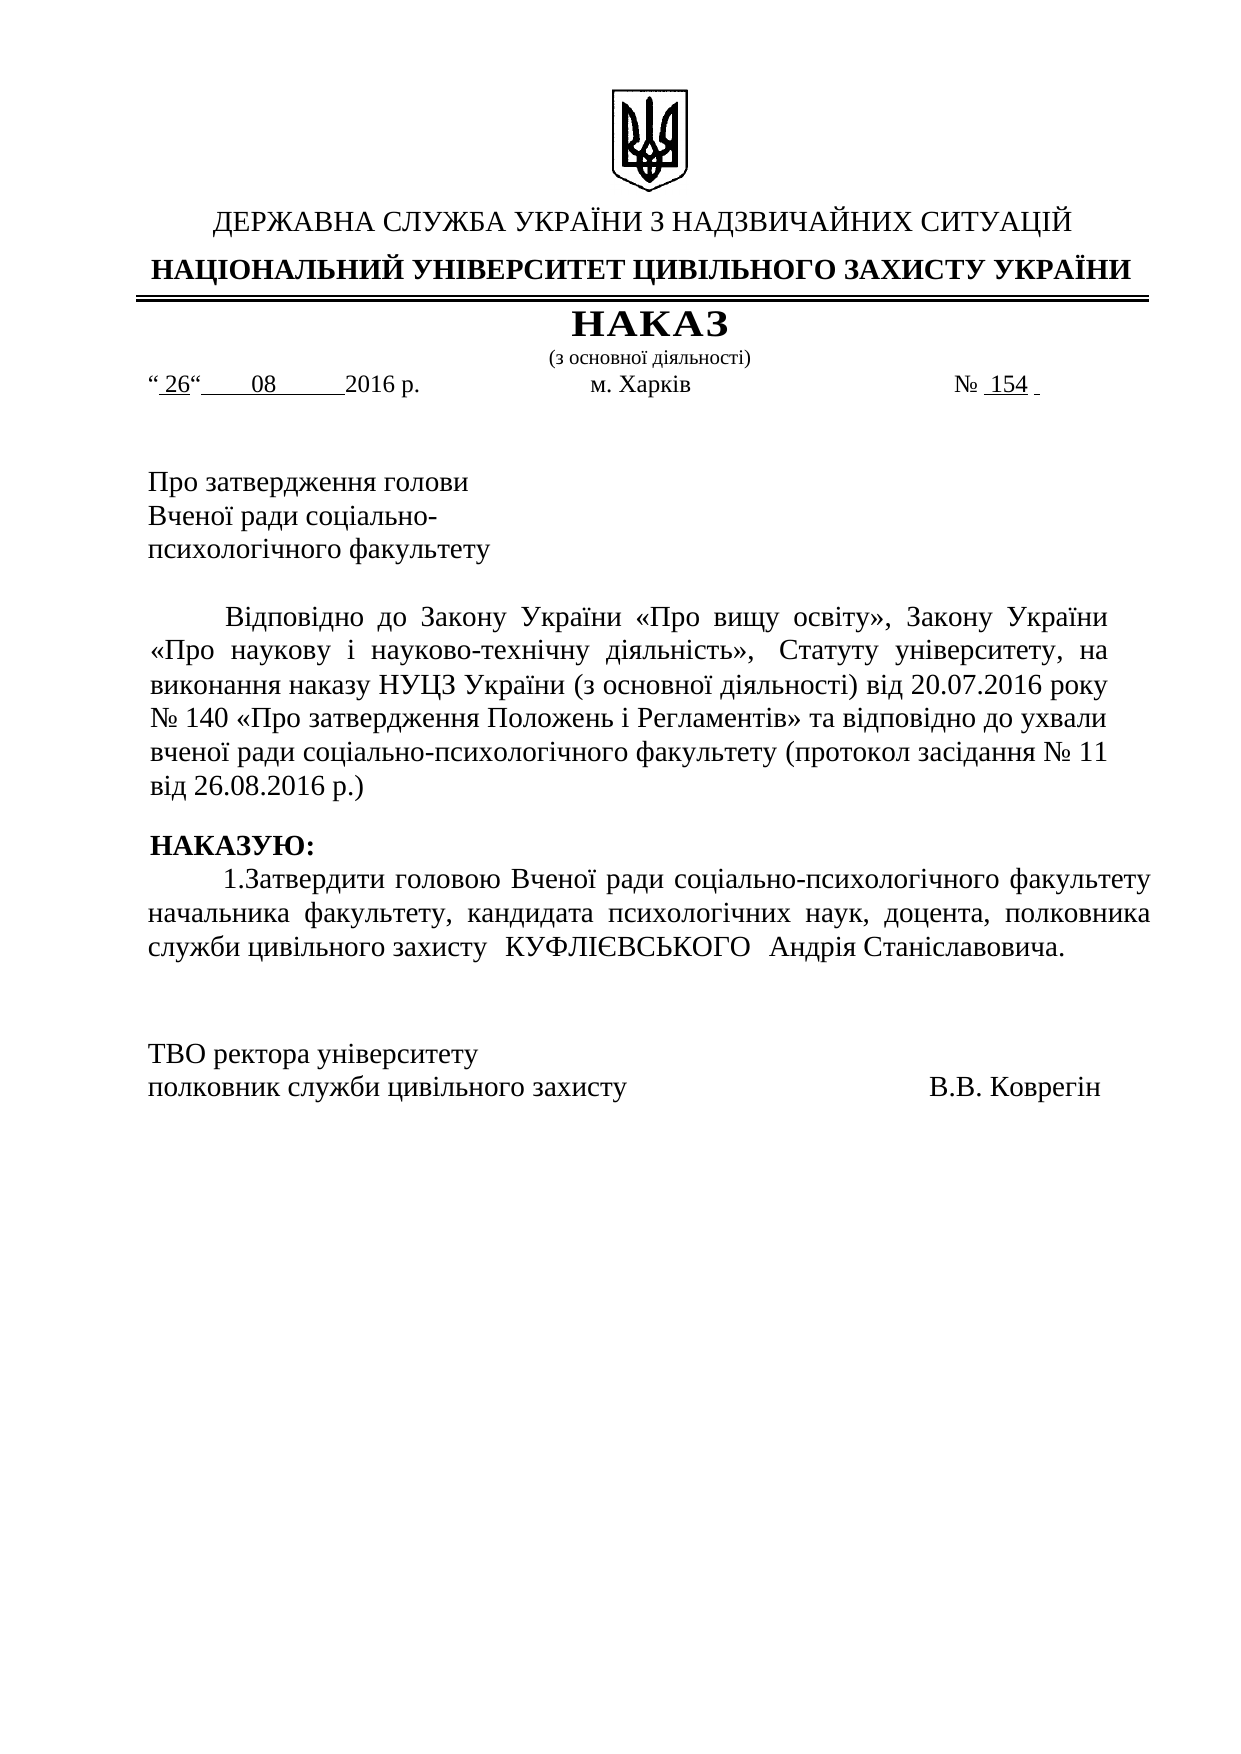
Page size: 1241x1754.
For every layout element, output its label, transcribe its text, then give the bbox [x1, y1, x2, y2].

table_header ДЕРЖАВНА СЛУЖБА УКРАЇНИ З НАДЗВИЧАЙНИХ СИТУАЦІЙ НАЦІОНАЛЬНИЙ УНІВЕРСИТЕТ ЦИВІЛЬНОГО ЗАХИСТУ УКРАЇНИ [136, 204, 1149, 295]
text (з основної діяльності) [148, 345, 1152, 369]
text ТВО ректора університету [148, 1036, 1152, 1069]
text Відповідно до Закону України «Про вищу освіту», Закону України «Про наукову і науково-технічну діяльність», Статуту університету, на виконання наказу НУЦЗ України (з основної діяльності) від 20.07.2016 року № 140 «Про затвердження Положень і Регламентів» та відповідно до ухвали вченої ради соціально-психологічного факультету (протокол засідання № 11 від 26.08.2016 р.) [150, 599, 1108, 801]
text НАКАЗУЮ: [150, 831, 1152, 862]
text 1.Затвердити головою Вченої ради соціально-психологічного факультету начальника факультету, кандидата психологічних наук, доцента, полковника служби цивільного захисту КУФЛІЄВСЬКОГО Андрія Станіславовича. [148, 862, 1152, 965]
text полковник служби цивільного захисту В.В. Коврегін [148, 1069, 1152, 1103]
text НАКАЗ [148, 302, 1152, 345]
text Про затвердження голови Вченої ради соціально-психологічного факультету [148, 464, 502, 565]
text “ 26“ 08 2016 р. м. Харків № 154. [148, 369, 1152, 397]
